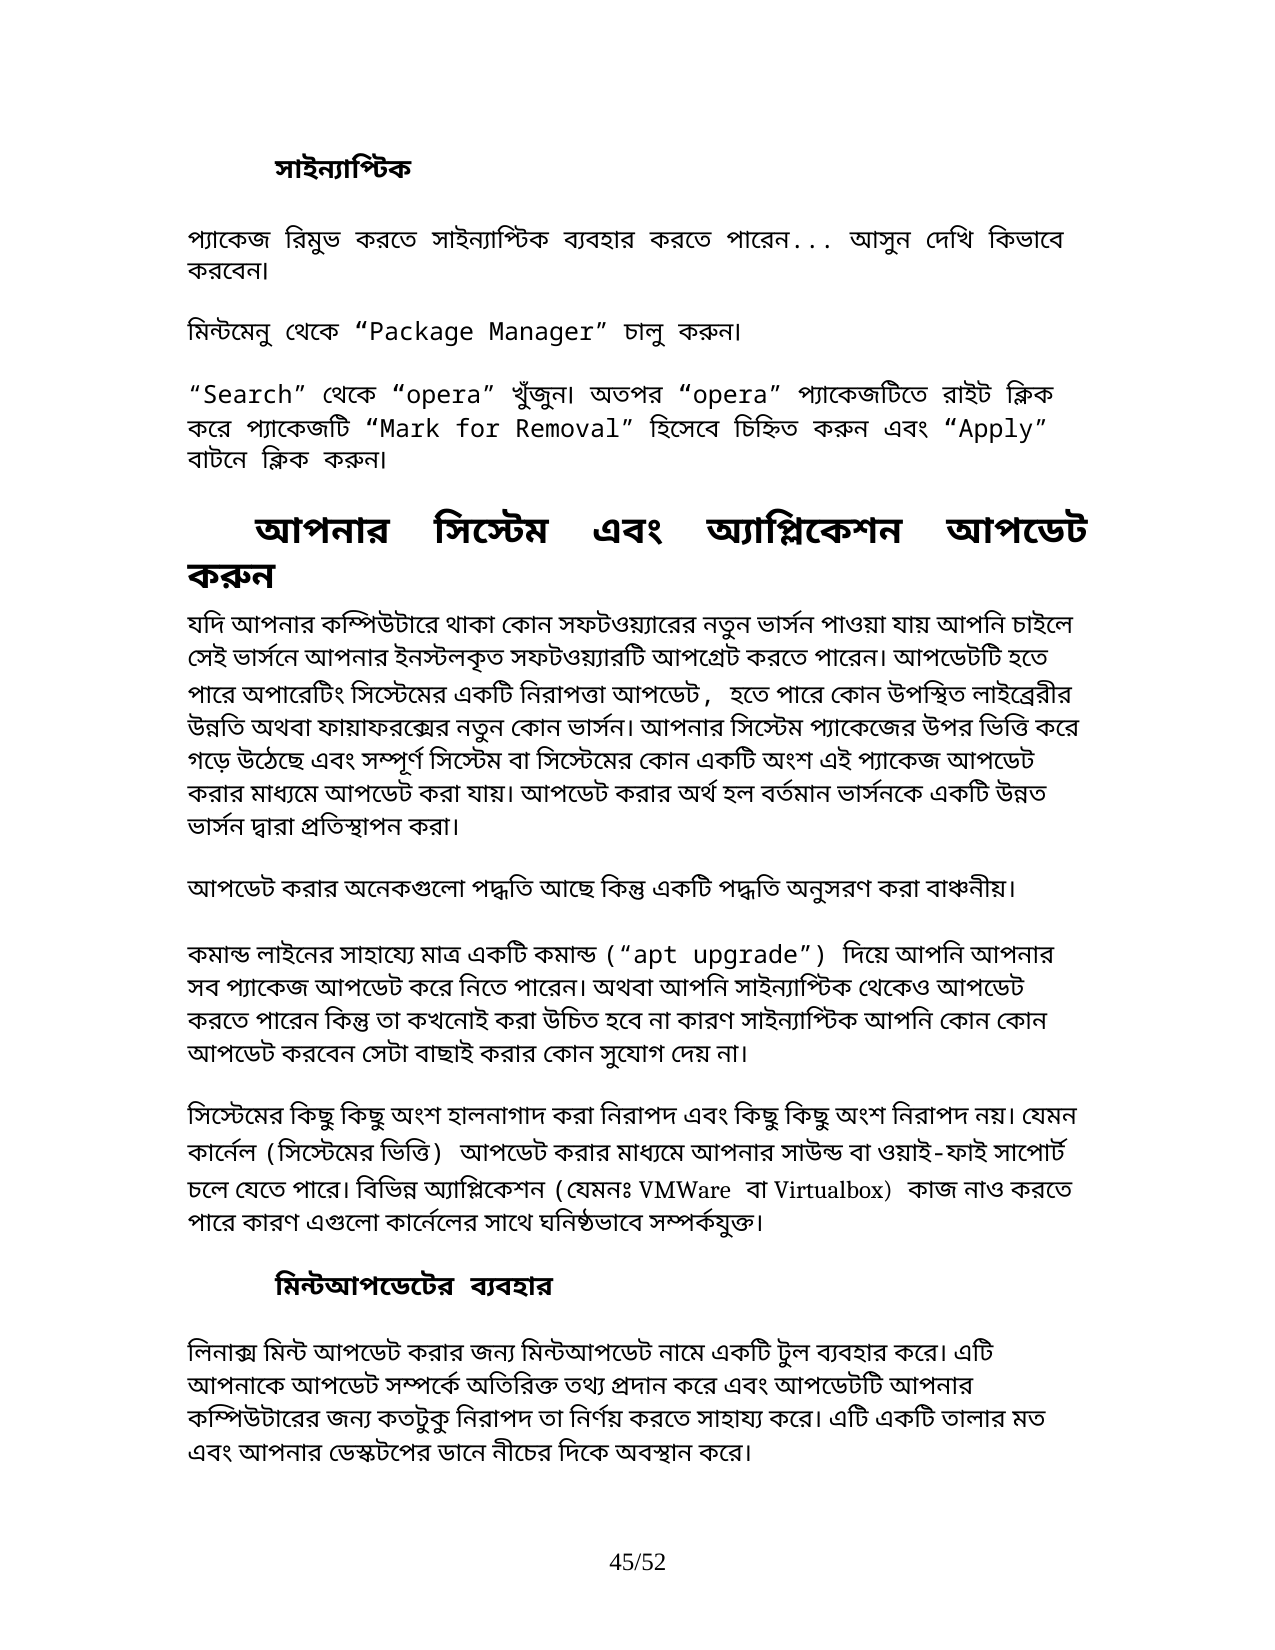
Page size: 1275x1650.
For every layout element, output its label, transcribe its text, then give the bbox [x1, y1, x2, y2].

text কমান্ড লাইনের সাহায্যে মাত্র একটি কমান্ড (“apt upgrade”) দিয়ে আপনি আপনার সব প্যাকেজ আপডেট করে নিতে পারেন। অথবা আপনি সাইন্যাপ্টিক থেকেও আপডেট করতে পারেন কিন্তু তা কখনোই করা উচিত হবে না কারণ সাইন্যাপ্টিক আপনি কোন কোন আপডেট করবেন সেটা বাছাই করার কোন সুযোগ দেয় না। [187, 937, 1087, 1073]
text আপডেট করার অনেকগুলো পদ্ধতি আছে কিন্তু একটি পদ্ধতি অনুসরণ করা বাঞ্চনীয়। [187, 875, 1087, 908]
text প্যাকেজ রিমুভ করতে সাইন্যাপ্টিক ব্যবহার করতে পারেন... আসুন দেখি কিভাবে করবেন। [187, 222, 1087, 285]
subtitle সাইন্যাপ্টিক [187, 150, 1087, 187]
text “Search” থেকে “opera” খুঁজুন। অতপর “opera” প্যাকেজটিতে রাইট ক্লিক করে প্যাকেজটি “Mark for Removal” হিসেবে চিহ্নিত করুন এবং “Apply” বাটনে ক্লিক করুন। [187, 377, 1087, 474]
subtitle মিন্টআপডেটের ব্যবহার [187, 1267, 1087, 1304]
text লিনাক্স মিন্ট আপডেট করার জন্য মিন্টআপডেট নামে একটি টুল ব্যবহার করে। এটি আপনাকে আপডেট সম্পর্কে অতিরিক্ত তথ্য প্রদান করে এবং আপডেটটি আপনার কম্পিউটারের জন্য কতটুকু নিরাপদ তা নির্ণয় করতে সাহায্য করে। এটি একটি তালার মত এবং আপনার ডেস্কটপের ডানে নীচের দিকে অবস্থান করে। [187, 1339, 1087, 1471]
text মিন্টমেনু থেকে “Package Manager” চালু করুন। [187, 314, 1087, 348]
text সিস্টেমের কিছু কিছু অংশ হালনাগাদ করা নিরাপদ এবং কিছু কিছু অংশ নিরাপদ নয়। যেমন কার্নেল (সিস্টেমের ভিত্তি) আপডেট করার মাধ্যমে আপনার সাউন্ড বা ওয়াই-ফাই সাপোর্ট চলে যেতে পারে। বিভিন্ন অ্যাপ্লিকেশন (যেমনঃ VMWare বা Virtualbox) কাজ নাও করতে পারে কারণ এগুলো কার্নেলের সাথে ঘনিষ্ঠভাবে সম্পর্কযুক্ত। [187, 1102, 1087, 1242]
subtitle আপনার সিস্টেম এবং অ্যাপ্লিকেশন আপডেট করুন [187, 503, 1087, 598]
text যদি আপনার কম্পিউটারে থাকা কোন সফটওয়্যারের নতুন ভার্সন পাওয়া যায় আপনি চাইলে সেই ভার্সনে আপনার ইনস্টলকৃত সফটওয়্যারটি আপগ্রেট করতে পারেন। আপডেটটি হতে পারে অপারেটিং সিস্টেমের একটি নিরাপত্তা আপডেট, হতে পারে কোন উপস্থিত লাইব্রেরীর উন্নতি অথবা ফায়াফরক্সের নতুন কোন ভার্সন। আপনার সিস্টেম প্যাকেজের উপর ভিত্তি করে গড়ে উঠেছে এবং সম্পূর্ণ সিস্টেম বা সিস্টেমের কোন একটি অংশ এই প্যাকেজ আপডেট করার মাধ্যমে আপডেট করা যায়। আপডেট করার অর্থ হল বর্তমান ভার্সনকে একটি উন্নত ভার্সন দ্বারা প্রতিস্থাপন করা। [187, 610, 1087, 846]
